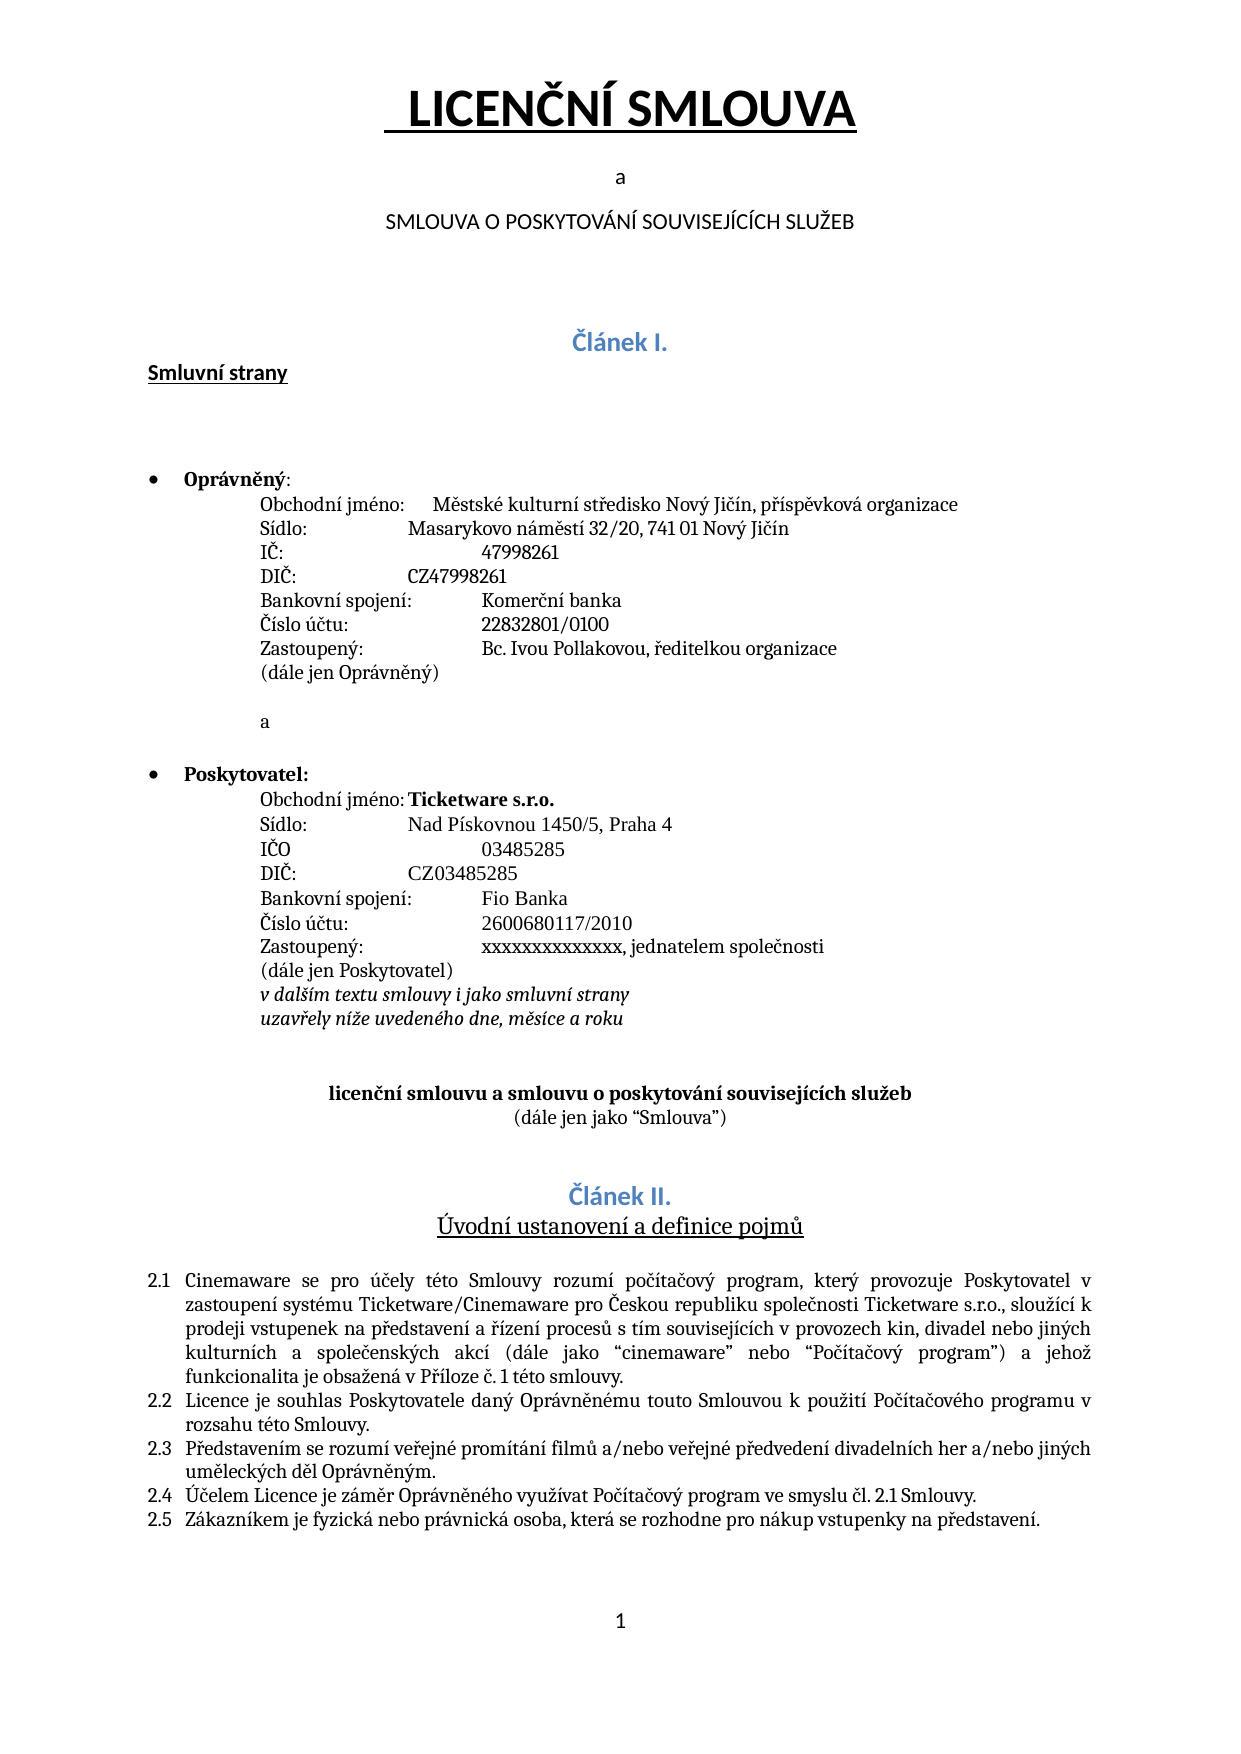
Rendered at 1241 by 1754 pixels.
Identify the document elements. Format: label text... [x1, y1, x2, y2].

text Číslo účtu: 2600680117/2010 [260, 911, 1093, 935]
text IČ: 47998261 [260, 541, 1093, 564]
text Smluvní strany [148, 358, 1093, 387]
text DIČ: CZ47998261 [260, 564, 1093, 588]
text (dále jen jako “Smlouva”) [148, 1106, 1093, 1130]
list Poskytovatel: [110, 759, 1093, 787]
text LICENČNÍ SMLOUVA [148, 74, 1093, 140]
list Představením se rozumí veřejné promítání filmů a/nebo veřejné předvedení divadelních her a/nebo jiných uměleckých děl Oprávněným. [148, 1436, 1093, 1484]
text Obchodní jméno: Ticketware s.r.o. [260, 787, 1093, 812]
text a [148, 162, 1093, 190]
list Licence je souhlas Poskytovatele daný Oprávněnému touto Smlouvou k použití Počítačového programu v rozsahu této Smlouvy. [148, 1388, 1093, 1436]
list Cinemaware se pro účely této Smlouvy rozumí počítačový program, který provozuje Poskytovatel v zastoupení systému Ticketware/Cinemaware pro Českou republiku společnosti Ticketware s.r.o., sloužící k prodeji vstupenek na představení a řízení procesů s tím souvisejících v provozech kin, divadel nebo jiných kulturních a společenských akcí (dále jako “cinemaware” nebo “Počítačový program”) a jehož funkcionalita je obsažená v Příloze č. 1 této smlouvy. [148, 1268, 1093, 1388]
text IČO 03485285 [260, 836, 1093, 861]
text SMLOUVA O POSKYTOVÁNÍ SOUVISEJÍCÍCH SLUŽEB [148, 207, 1093, 235]
text Článek I. [148, 326, 1093, 358]
text (dále jen Poskytovatel) [260, 959, 1093, 983]
text Zastoupený: Bc. Ivou Pollakovou, ředitelkou organizace [260, 636, 1093, 660]
text licenční smlouvu a smlouvu o poskytování souvisejících služeb [148, 1082, 1093, 1106]
text v dalším textu smlouvy i jako smluvní strany [260, 983, 1093, 1007]
list Oprávněný: [110, 464, 1093, 493]
text Úvodní ustanovení a definice pojmů [148, 1212, 1093, 1240]
text (dále jen Oprávněný) [260, 660, 1093, 684]
list Zákazníkem je fyzická nebo právnická osoba, která se rozhodne pro nákup vstupenky na představení. [148, 1508, 1093, 1532]
text Bankovní spojení: Fio Banka [260, 886, 1093, 911]
text uzavřely níže uvedeného dne, měsíce a roku [260, 1007, 1093, 1031]
text Zastoupený: xxxxxxxxxxxxxx, jednatelem společnosti [260, 935, 1093, 959]
text DIČ: CZ03485285 [260, 861, 1093, 886]
text Článek II. [148, 1179, 1093, 1212]
text Bankovní spojení: Komerční banka [260, 588, 1093, 612]
text Sídlo: Masarykovo náměstí 32/20, 741 01 Nový Jičín [260, 517, 1093, 541]
text Obchodní jméno: Městské kulturní středisko Nový Jičín, příspěvková organizace [260, 493, 1093, 517]
text a [260, 710, 1093, 734]
text Číslo účtu: 22832801/0100 [260, 612, 1093, 636]
list Účelem Licence je záměr Oprávněného využívat Počítačový program ve smyslu čl. 2.1 Smlouvy. [148, 1484, 1093, 1508]
text Sídlo: Nad Pískovnou 1450/5, Praha 4 [260, 812, 1093, 836]
